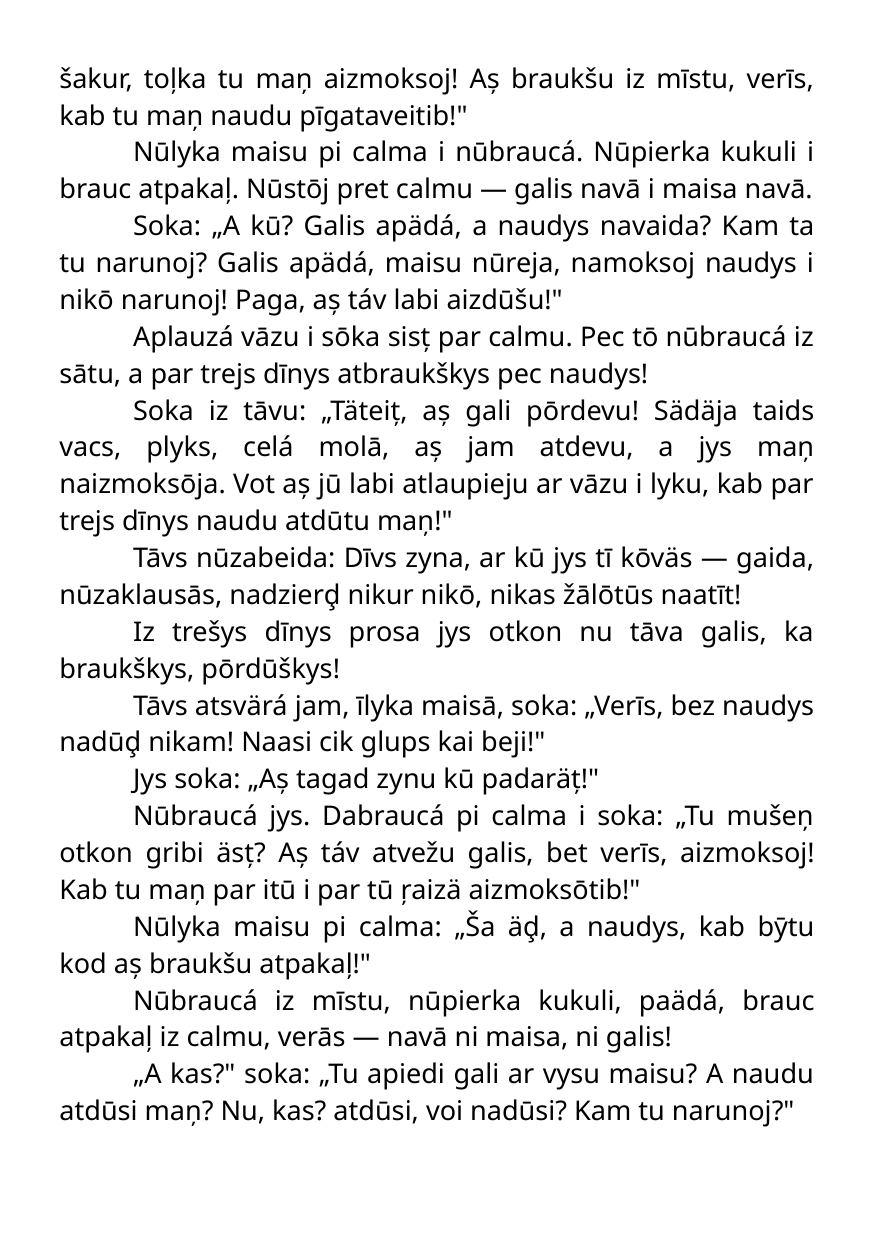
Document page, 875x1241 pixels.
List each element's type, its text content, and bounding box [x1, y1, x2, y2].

text Tāvs nūzabeida: Dīvs zyna, ar kū jys tī kōväs — gaida, nūzaklausās, nadzierḑ nikur nikō, nikas žālōtūs naatīt! [59, 538, 815, 612]
text Iz trešys dīnys prosa jys otkon nu tāva galis, ka braukškys, pōrdūškys! [59, 612, 815, 686]
text Soka: „A kū? Galis apädá, a naudys navaida? Kam ta tu narunoj? Galis apädá, maisu nūreja, namoksoj naudys i nikō narunoj! Paga, aș táv labi aizdūšu!" [59, 207, 815, 317]
text šakur, toļka tu maņ aizmoksoj! Aș braukšu iz mīstu, verīs, kab tu maņ naudu pīgataveitib!" [59, 59, 815, 133]
text Nūbraucá jys. Dabraucá pi calma i soka: „Tu mušeņ otkon gribi äsț? Aș táv atvežu galis, bet verīs, aizmoksoj! Kab tu maņ par itū i par tū ŗaizä aizmoksōtib!" [59, 797, 815, 907]
text Aplauzá vāzu i sōka sisț par calmu. Pec tō nūbraucá iz sātu, a par trejs dīnys atbraukškys pec naudys! [59, 317, 815, 391]
text „A kas?" soka: „Tu apiedi gali ar vysu maisu? A naudu atdūsi maņ? Nu, kas? atdūsi, voi nadūsi? Kam tu narunoj?" [59, 1055, 815, 1128]
text Soka iz tāvu: „Täteiț, aș gali pōrdevu! Sädäja taids vacs, plyks, celá molā, aș jam atdevu, a jys maņ naizmoksōja. Vot aș jū labi atlaupieju ar vāzu i lyku, kab par trejs dīnys naudu atdūtu maņ!" [59, 391, 815, 538]
text Nūlyka maisu pi calma: „Ša äḑ, a naudys, kab bȳtu kod aș braukšu atpakaļ!" [59, 907, 815, 981]
text Jys soka: „Aș tagad zynu kū padaräț!" [59, 760, 815, 797]
text Nūlyka maisu pi calma i nūbraucá. Nūpierka kukuli i brauc atpakaļ. Nūstōj pret calmu — galis navā i maisa navā. [59, 133, 815, 207]
text Nūbraucá iz mīstu, nūpierka kukuli, paädá, brauc atpakaļ iz calmu, verās — navā ni maisa, ni galis! [59, 981, 815, 1055]
text Tāvs atsvärá jam, īlyka maisā, soka: „Verīs, bez naudys nadūḑ nikam! Naasi cik glups kai beji!" [59, 686, 815, 760]
